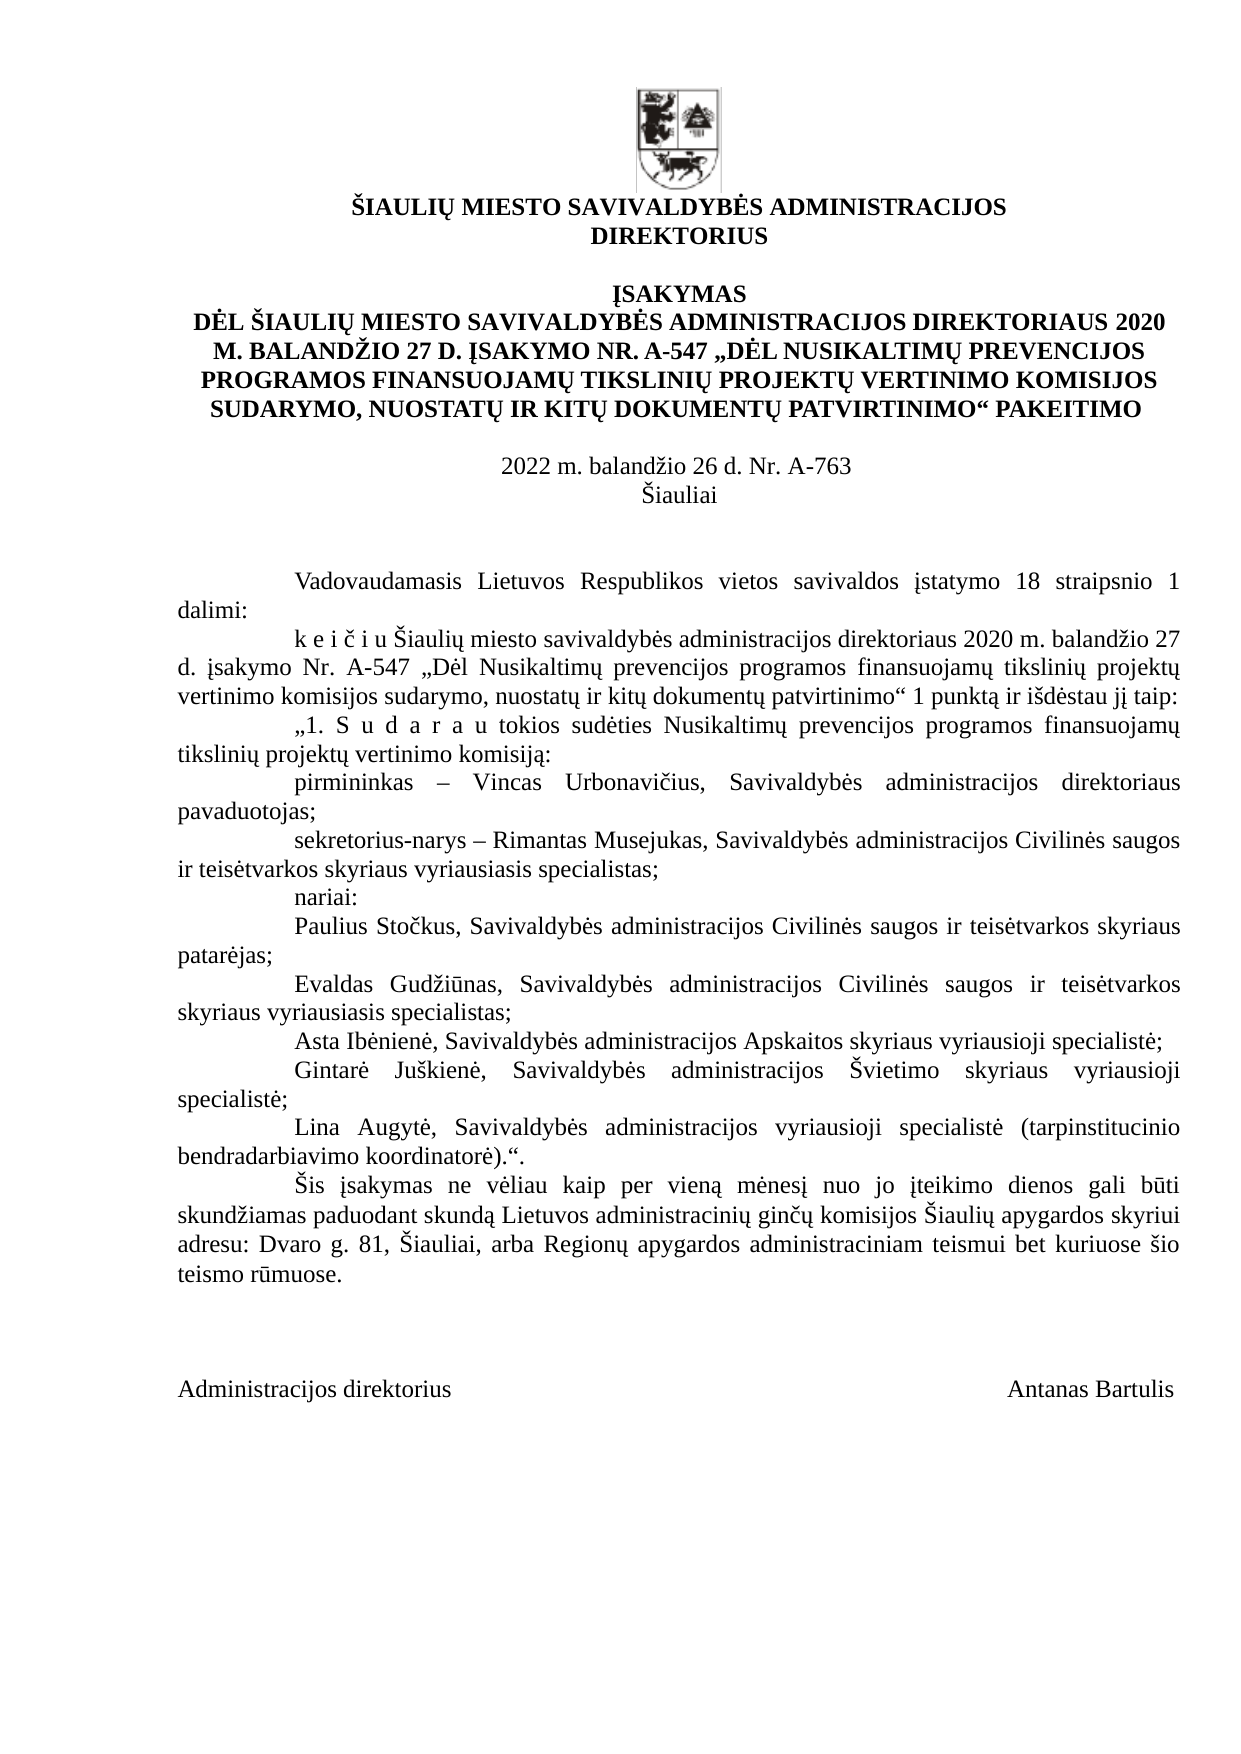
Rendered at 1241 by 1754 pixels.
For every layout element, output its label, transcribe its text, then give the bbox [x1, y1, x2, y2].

text Gintarė Juškienė, Savivaldybės administracijos Švietimo skyriaus vyriausioji specialistė; [177, 1055, 1181, 1112]
text nariai: [177, 882, 1181, 911]
text 2022 m. balandžio 26 d. Nr. A-763 [177, 451, 1181, 480]
text Šis įsakymas ne vėliau kaip per vieną mėnesį nuo jo įteikimo dienos gali būti skundžiamas paduodant skundą Lietuvos administracinių ginčų komisijos Šiaulių apygardos skyriui adresu: Dvaro g. 81, Šiauliai, arba Regionų apygardos administraciniam teismui bet kuriuose šio teismo rūmuose. [177, 1170, 1181, 1288]
text k e i č i u Šiaulių miesto savivaldybės administracijos direktoriaus 2020 m. balandžio 27 d. įsakymo Nr. A-547 „Dėl Nusikaltimų prevencijos programos finansuojamų tikslinių projektų vertinimo komisijos sudarymo, nuostatų ir kitų dokumentų patvirtinimo“ 1 punktą ir išdėstau jį taip: [177, 624, 1181, 710]
text Paulius Stočkus, Savivaldybės administracijos Civilinės saugos ir teisėtvarkos skyriaus patarėjas; [177, 911, 1181, 969]
text „1. S u d a r a u tokios sudėties Nusikaltimų prevencijos programos finansuojamų tikslinių projektų vertinimo komisiją: [177, 710, 1181, 767]
text ŠIAULIŲ MIESTO SAVIVALDYBĖS ADMINISTRACIJOS [177, 192, 1181, 221]
text Lina Augytė, Savivaldybės administracijos vyriausioji specialistė (tarpinstitucinio bendradarbiavimo koordinatorė).“. [177, 1112, 1181, 1170]
text DIREKTORIUS [177, 221, 1181, 250]
text Šiauliai [177, 480, 1181, 509]
text Vadovaudamasis Lietuvos Respublikos vietos savivaldos įstatymo 18 straipsnio 1 dalimi: [177, 566, 1181, 624]
text ĮSAKYMAS [177, 279, 1181, 307]
text Evaldas Gudžiūnas, Savivaldybės administracijos Civilinės saugos ir teisėtvarkos skyriaus vyriausiasis specialistas; [177, 969, 1181, 1026]
text sekretorius-narys – Rimantas Musejukas, Savivaldybės administracijos Civilinės saugos ir teisėtvarkos skyriaus vyriausiasis specialistas; [177, 825, 1181, 882]
text Asta Ibėnienė, Savivaldybės administracijos Apskaitos skyriaus vyriausioji specialistė; [177, 1026, 1181, 1055]
text Administracijos direktorius Antanas Bartulis [177, 1374, 1181, 1403]
text DĖL Šiaulių miesto savivaldybės administracijos direktoriaus 2020 M. BALANDŽIO 27 D. ĮSAKYMO NR. A-547 „DĖL NUSIKALTIMŲ PREVENCIJOS PROGRAMOS FINANSUOJAMŲ TIKSLINIŲ PROJEKTŲ VERTINIMO KOMISIJOS SUDARYMO, NUOSTATŲ IR KITŲ DOKUMENTŲ PATVIRTINIMO“ PAKEITIMO [177, 307, 1181, 422]
text pirmininkas – Vincas Urbonavičius, Savivaldybės administracijos direktoriaus pavaduotojas; [177, 767, 1181, 825]
